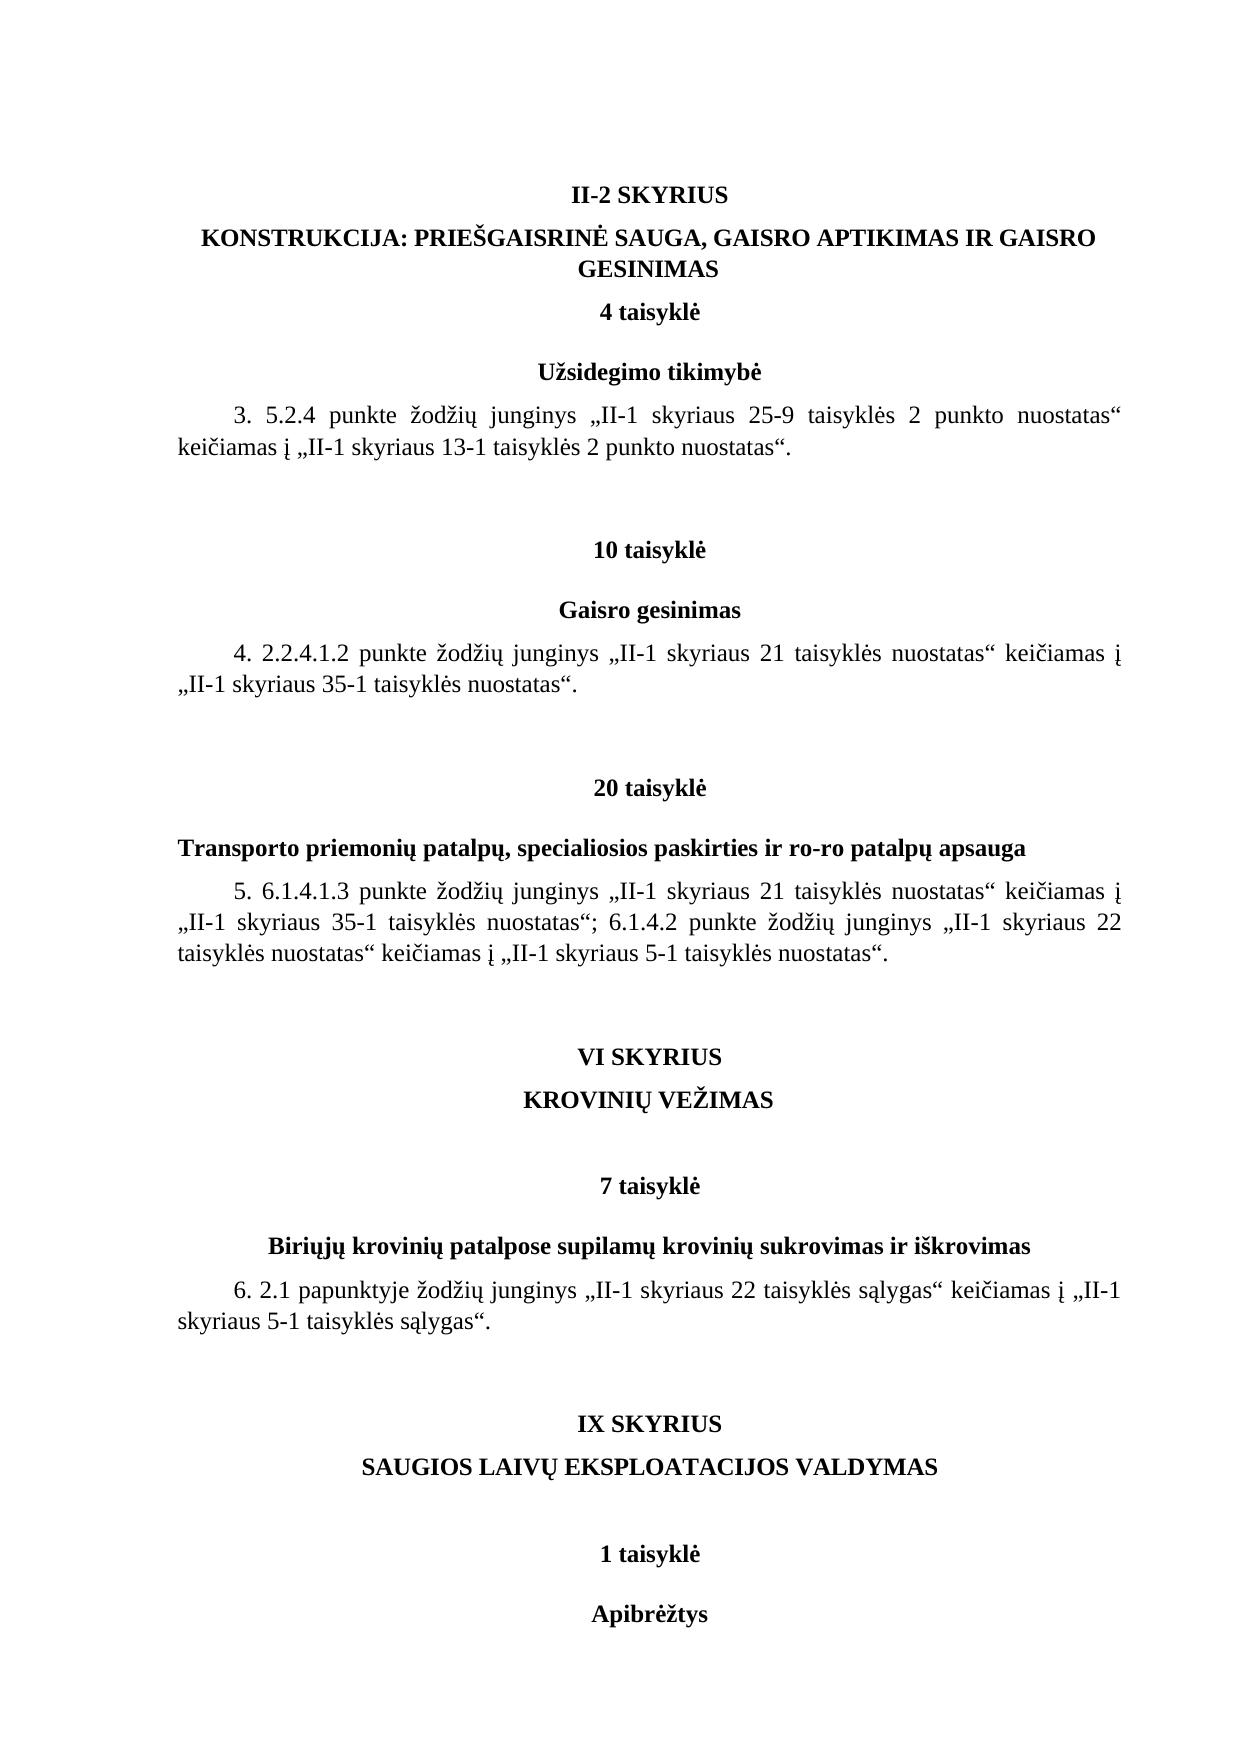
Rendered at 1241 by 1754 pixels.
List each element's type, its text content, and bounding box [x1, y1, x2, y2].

text 3. 5.2.4 punkte žodžių junginys „II-1 skyriaus 25-9 taisyklės 2 punkto nuostatas“ keičiamas į „II-1 skyriaus 13-1 taisyklės 2 punkto nuostatas“. [177, 398, 1122, 461]
text 4 taisyklė [177, 295, 1122, 326]
text IX SKYRIUS [360, 1407, 939, 1438]
text II-2 SKYRIUS [360, 177, 939, 208]
text 7 taisyklė [177, 1169, 1122, 1200]
text 6. 2.1 papunktyje žodžių junginys „II-1 skyriaus 22 taisyklės sąlygas“ keičiamas į „II-1 skyriaus 5-1 taisyklės sąlygas“. [177, 1272, 1122, 1335]
text VI SKYRIUS [360, 1039, 939, 1071]
text Konstrukcija: priešgaisrinė sauga, gaisro aptikimas ir gaisro gesinimas [177, 220, 1119, 283]
text 5. 6.1.4.1.3 punkte žodžių junginys „II-1 skyriaus 21 taisyklės nuostatas“ keičiamas į „II-1 skyriaus 35-1 taisyklės nuostatas“; 6.1.4.2 punkte žodžių junginys „II-1 skyriaus 22 taisyklės nuostatas“ keičiamas į „II-1 skyriaus 5-1 taisyklės nuostatas“. [177, 873, 1122, 967]
text 1 taisyklė [177, 1536, 1122, 1568]
text 10 taisyklė [177, 533, 1122, 564]
text Gaisro gesinimas [177, 593, 1122, 624]
text Užsidegimo tikimybė [177, 355, 1122, 386]
text Krovinių vežimas [177, 1082, 1119, 1114]
text Biriųjų krovinių patalpose supilamų krovinių sukrovimas ir iškrovimas [177, 1229, 1122, 1260]
text 20 taisyklė [177, 770, 1122, 802]
text Transporto priemonių patalpų, specialiosios paskirties ir ro-ro patalpų apsauga [177, 830, 1122, 862]
text 4. 2.2.4.1.2 punkte žodžių junginys „II-1 skyriaus 21 taisyklės nuostatas“ keičiamas į „II-1 skyriaus 35-1 taisyklės nuostatas“. [177, 636, 1122, 698]
text Apibrėžtys [177, 1596, 1122, 1628]
text Saugios laivų eksploatacijos valdymas [177, 1450, 1122, 1481]
